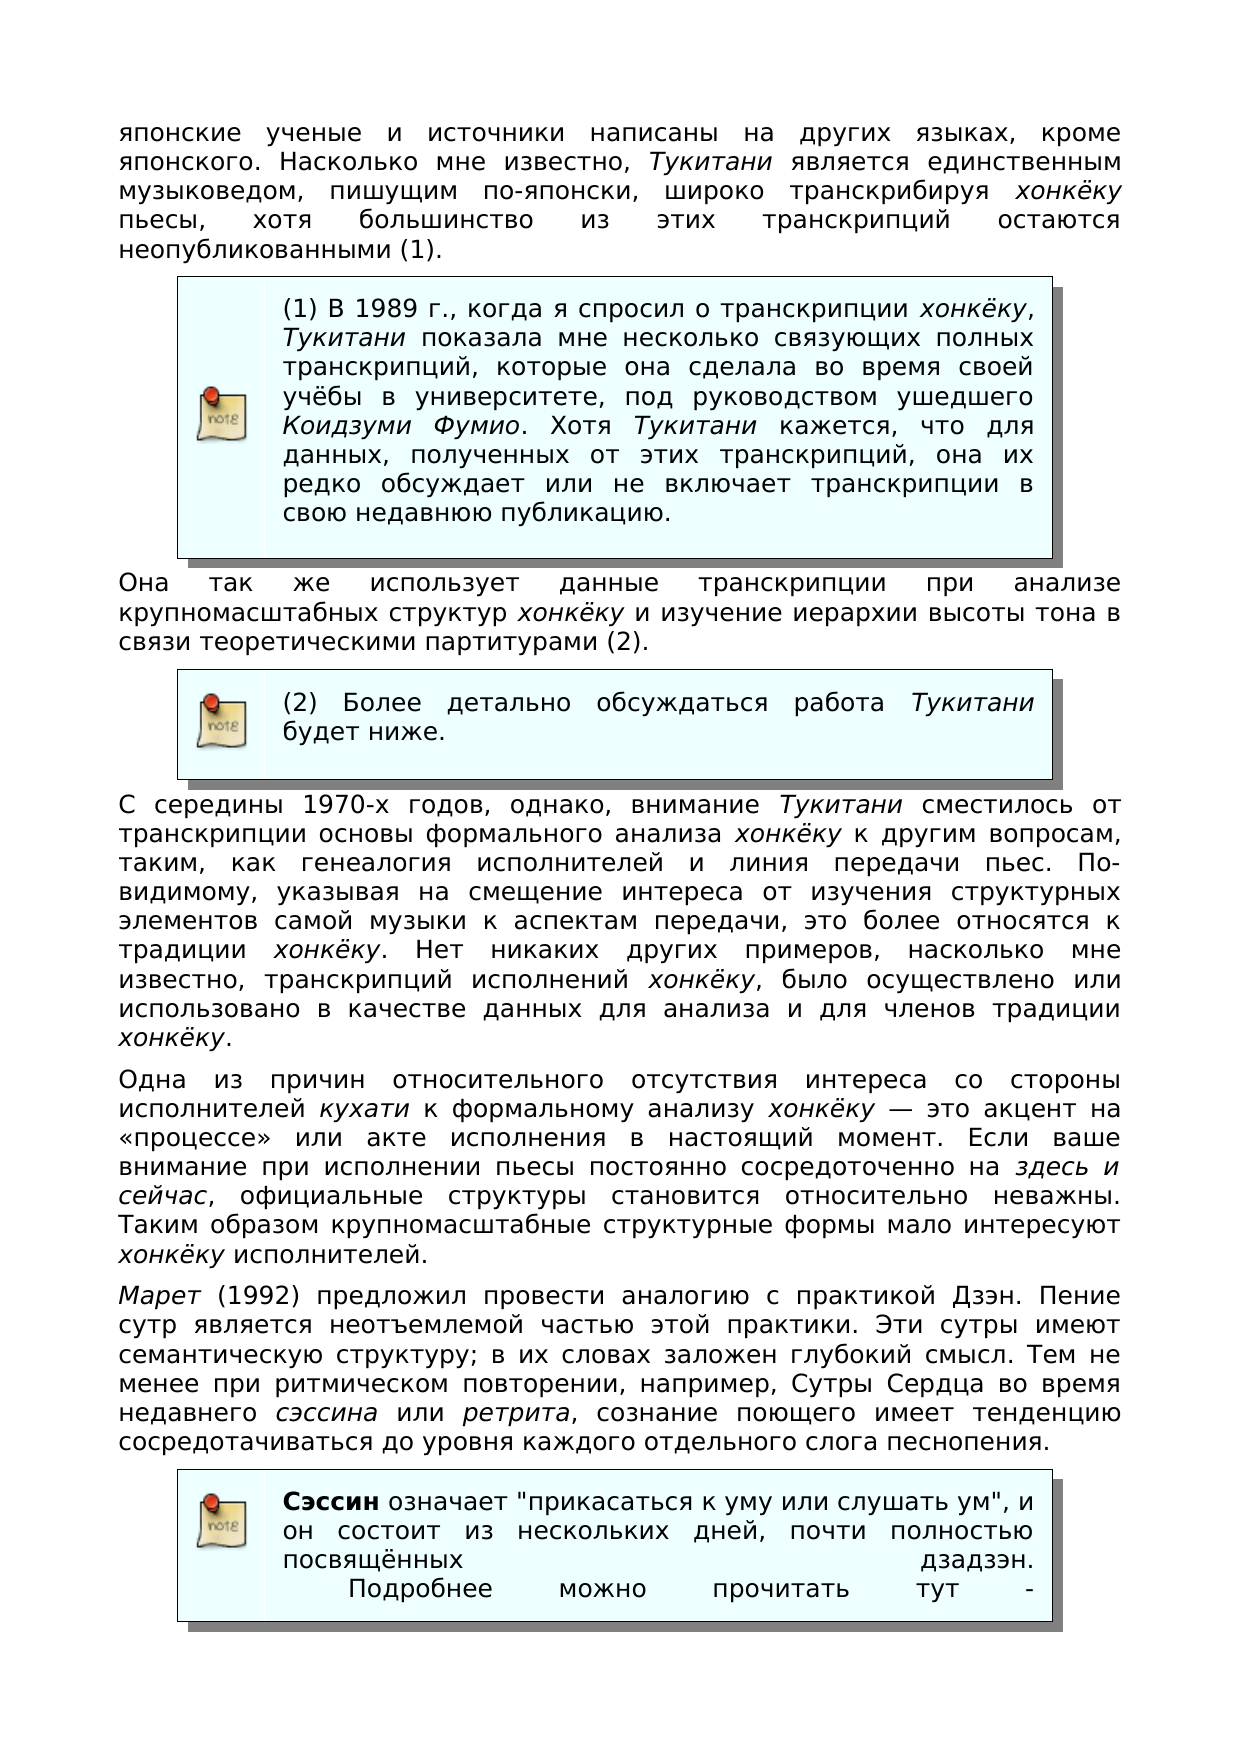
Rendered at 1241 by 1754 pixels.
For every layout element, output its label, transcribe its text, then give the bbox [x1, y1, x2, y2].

table_header [178, 670, 264, 779]
table_header (2) Более детально обсуждаться работа Тукитани будет ниже. [265, 670, 1052, 779]
table_header [178, 277, 264, 558]
text Одна из причин относительного отсутствия интереса со стороны исполнителей кухати к формальному анализу хонкёку — это акцент на «процессе» или акте исполнения в настоящий момент. Если ваше внимание при исполнении пьесы постоянно сосредоточенно на здесь и сейчас, официальные структуры становится относительно неважны. Таким образом крупномасштабные структурные формы мало интересуют хонкёку исполнителей. [118, 1065, 1122, 1269]
picture [183, 1486, 259, 1562]
picture [183, 686, 259, 762]
text Она так же использует данные транскрипции при анализе крупномасштабных структур хонкёку и изучение иерархии высоты тона в связи теоретическими партитурами (2). [118, 568, 1122, 656]
table_header [178, 1470, 264, 1621]
table_header Сэссин означает "прикасаться к уму или слушать ум", и он состоит из нескольких дней, почти полностью посвящённых дзадзэн. Подробнее можно прочитать тут [265, 1470, 1052, 1621]
table_header (1) В 1989 г., когда я спросил о транскрипции хонкёку, Тукитани показала мне несколько связующих полных транскрипций, которые она сделала во время своей учёбы в университете, под руководством ушедшего Коидзуми Фумио. Хотя Тукитани кажется, что для данных, полученных от этих транскрипций, она их редко обсуждает или не включает транскрипции в свою недавнюю публикацию. [265, 277, 1052, 558]
text японские ученые и источники написаны на других языках, кроме японского. Насколько мне известно, Тукитани является единственным музыковедом, пишущим по-японски, широко транскрибируя хонкёку пьесы, хотя большинство из этих транскрипций остаются неопубликованными (1). [118, 118, 1122, 264]
text Марет (1992) предложил провести аналогию с практикой Дзэн. Пение сутр является неотъемлемой частью этой практики. Эти сутры имеют семантическую структуру; в их словах заложен глубокий смысл. Тем не менее при ритмическом повторении, например, Сутры Сердца во время недавнего сэссина или ретрита, сознание поющего имеет тенденцию сосредотачиваться до уровня каждого отдельного слога песнопения. [118, 1281, 1122, 1456]
picture [183, 379, 259, 455]
text С середины 1970-х годов, однако, внимание Тукитани сместилось от транскрипции основы формального анализа хонкёку к другим вопросам, таким, как генеалогия исполнителей и линия передачи пьес. По-видимому, указывая на смещение интереса от изучения структурных элементов самой музыки к аспектам передачи, это более относятся к традиции хонкёку. Нет никаких других примеров, насколько мне известно, транскрипций исполнений хонкёку, было осуществлено или использовано в качестве данных для анализа и для членов традиции хонкёку. [118, 790, 1122, 1052]
